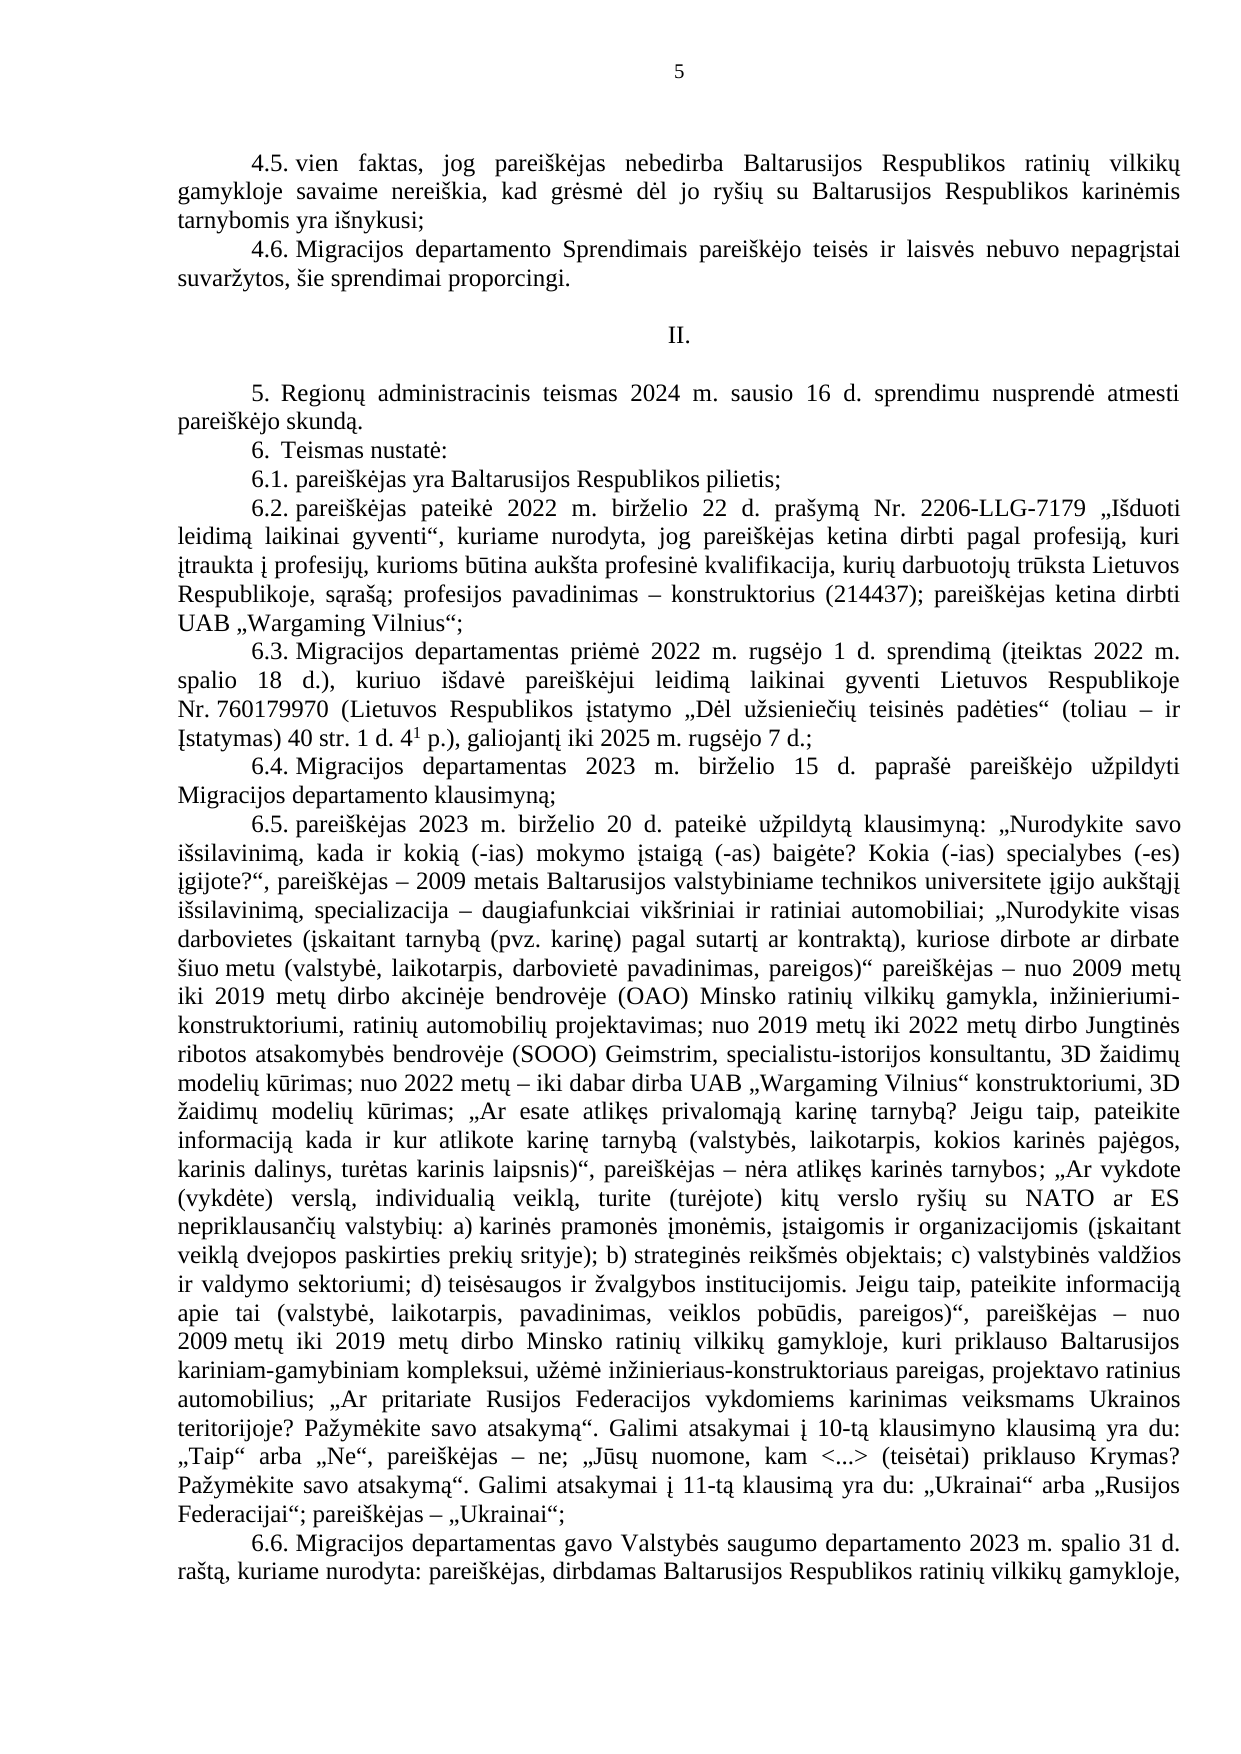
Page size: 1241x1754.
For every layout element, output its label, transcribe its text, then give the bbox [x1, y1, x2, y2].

text 6. Teismas nustatė: [177, 435, 1181, 464]
text 6.4. Migracijos departamentas 2023 m. birželio 15 d. paprašė pareiškėjo užpildyti Migracijos departamento klausimyną; [177, 751, 1181, 809]
text 5. Regionų administracinis teismas 2024 m. sausio 16 d. sprendimu nusprendė atmesti pareiškėjo skundą. [177, 378, 1181, 435]
text 4.6. Migracijos departamento Sprendimais pareiškėjo teisės ir laisvės nebuvo nepagrįstai suvaržytos, šie sprendimai proporcingi. [177, 234, 1181, 291]
text 4.5. vien faktas, jog pareiškėjas nebedirba Baltarusijos Respublikos ratinių vilkikų gamykloje savaime nereiškia, kad grėsmė dėl jo ryšių su Baltarusijos Respublikos karinėmis tarnybomis yra išnykusi; [177, 148, 1181, 234]
text 6.3. Migracijos departamentas priėmė 2022 m. rugsėjo 1 d. sprendimą (įteiktas 2022 m. spalio 18 d.), kuriuo išdavė pareiškėjui leidimą laikinai gyventi Lietuvos Respublikoje Nr. 760179970 (Lietuvos Respublikos įstatymo „Dėl užsieniečių teisinės padėties“ (toliau – ir Įstatymas) 40 str. 1 d. 41 p.), galiojantį iki 2025 m. rugsėjo 7 d.; [177, 636, 1181, 751]
text 6.6. Migracijos departamentas gavo Valstybės saugumo departamento 2023 m. spalio 31 d. raštą, kuriame nurodyta: pareiškėjas, dirbdamas Baltarusijos Respublikos ratinių vilkikų gamykloje, [177, 1528, 1181, 1585]
text 6.1. pareiškėjas yra Baltarusijos Respublikos pilietis; [177, 464, 1181, 493]
text II. [177, 320, 1181, 349]
text 6.2. pareiškėjas pateikė 2022 m. birželio 22 d. prašymą Nr. 2206-LLG-7179 „Išduoti leidimą laikinai gyventi“, kuriame nurodyta, jog pareiškėjas ketina dirbti pagal profesiją, kuri įtraukta į profesijų, kurioms būtina aukšta profesinė kvalifikacija, kurių darbuotojų trūksta Lietuvos Respublikoje, sąrašą; profesijos pavadinimas – konstruktorius (214437); pareiškėjas ketina dirbti UAB „Wargaming Vilnius“; [177, 493, 1181, 636]
text 6.5. pareiškėjas 2023 m. birželio 20 d. pateikė užpildytą klausimyną: „Nurodykite savo išsilavinimą, kada ir kokią (-ias) mokymo įstaigą (-as) baigėte? Kokia (-ias) specialybes (-es) įgijote?“, pareiškėjas – 2009 metais Baltarusijos valstybiniame technikos universitete įgijo aukštąjį išsilavinimą, specializacija – daugiafunkciai vikšriniai ir ratiniai automobiliai; „Nurodykite visas darbovietes (įskaitant tarnybą (pvz. karinę) pagal sutartį ar kontraktą), kuriose dirbote ar dirbate šiuo metu (valstybė, laikotarpis, darbovietė pavadinimas, pareigos)“ pareiškėjas – nuo 2009 metų iki 2019 metų dirbo akcinėje bendrovėje (OAO) Minsko ratinių vilkikų gamykla, inžinieriumi-konstruktoriumi, ratinių automobilių projektavimas; nuo 2019 metų iki 2022 metų dirbo Jungtinės ribotos atsakomybės bendrovėje (SOOO) Geimstrim, specialistu-istorijos konsultantu, 3D žaidimų modelių kūrimas; nuo 2022 metų – iki dabar dirba UAB „Wargaming Vilnius“ konstruktoriumi, 3D žaidimų modelių kūrimas; „Ar esate atlikęs privalomąją karinę tarnybą? Jeigu taip, pateikite informaciją kada ir kur atlikote karinę tarnybą (valstybės, laikotarpis, kokios karinės pajėgos, karinis dalinys, turėtas karinis laipsnis)“, pareiškėjas – nėra atlikęs karinės tarnybos; „Ar vykdote (vykdėte) verslą, individualią veiklą, turite (turėjote) kitų verslo ryšių su NATO ar ES nepriklausančių valstybių: a) karinės pramonės įmonėmis, įstaigomis ir organizacijomis (įskaitant veiklą dvejopos paskirties prekių srityje); b) strateginės reikšmės objektais; c) valstybinės valdžios ir valdymo sektoriumi; d) teisėsaugos ir žvalgybos institucijomis. Jeigu taip, pateikite informaciją apie tai (valstybė, laikotarpis, pavadinimas, veiklos pobūdis, pareigos)“, pareiškėjas – nuo 2009 metų iki 2019 metų dirbo Minsko ratinių vilkikų gamykloje, kuri priklauso Baltarusijos kariniam-gamybiniam kompleksui, užėmė inžinieriaus-konstruktoriaus pareigas, projektavo ratinius automobilius; „Ar pritariate Rusijos Federacijos vykdomiems karinimas veiksmams Ukrainos teritorijoje? Pažymėkite savo atsakymą“. Galimi atsakymai į 10-tą klausimyno klausimą yra du: „Taip“ arba „Ne“, pareiškėjas – ne; „Jūsų nuomone, kam <...> (teisėtai) priklauso Krymas? Pažymėkite savo atsakymą“. Galimi atsakymai į 11-tą klausimą yra du: „Ukrainai“ arba „Rusijos Federacijai“; pareiškėjas – „Ukrainai“; [177, 809, 1181, 1528]
